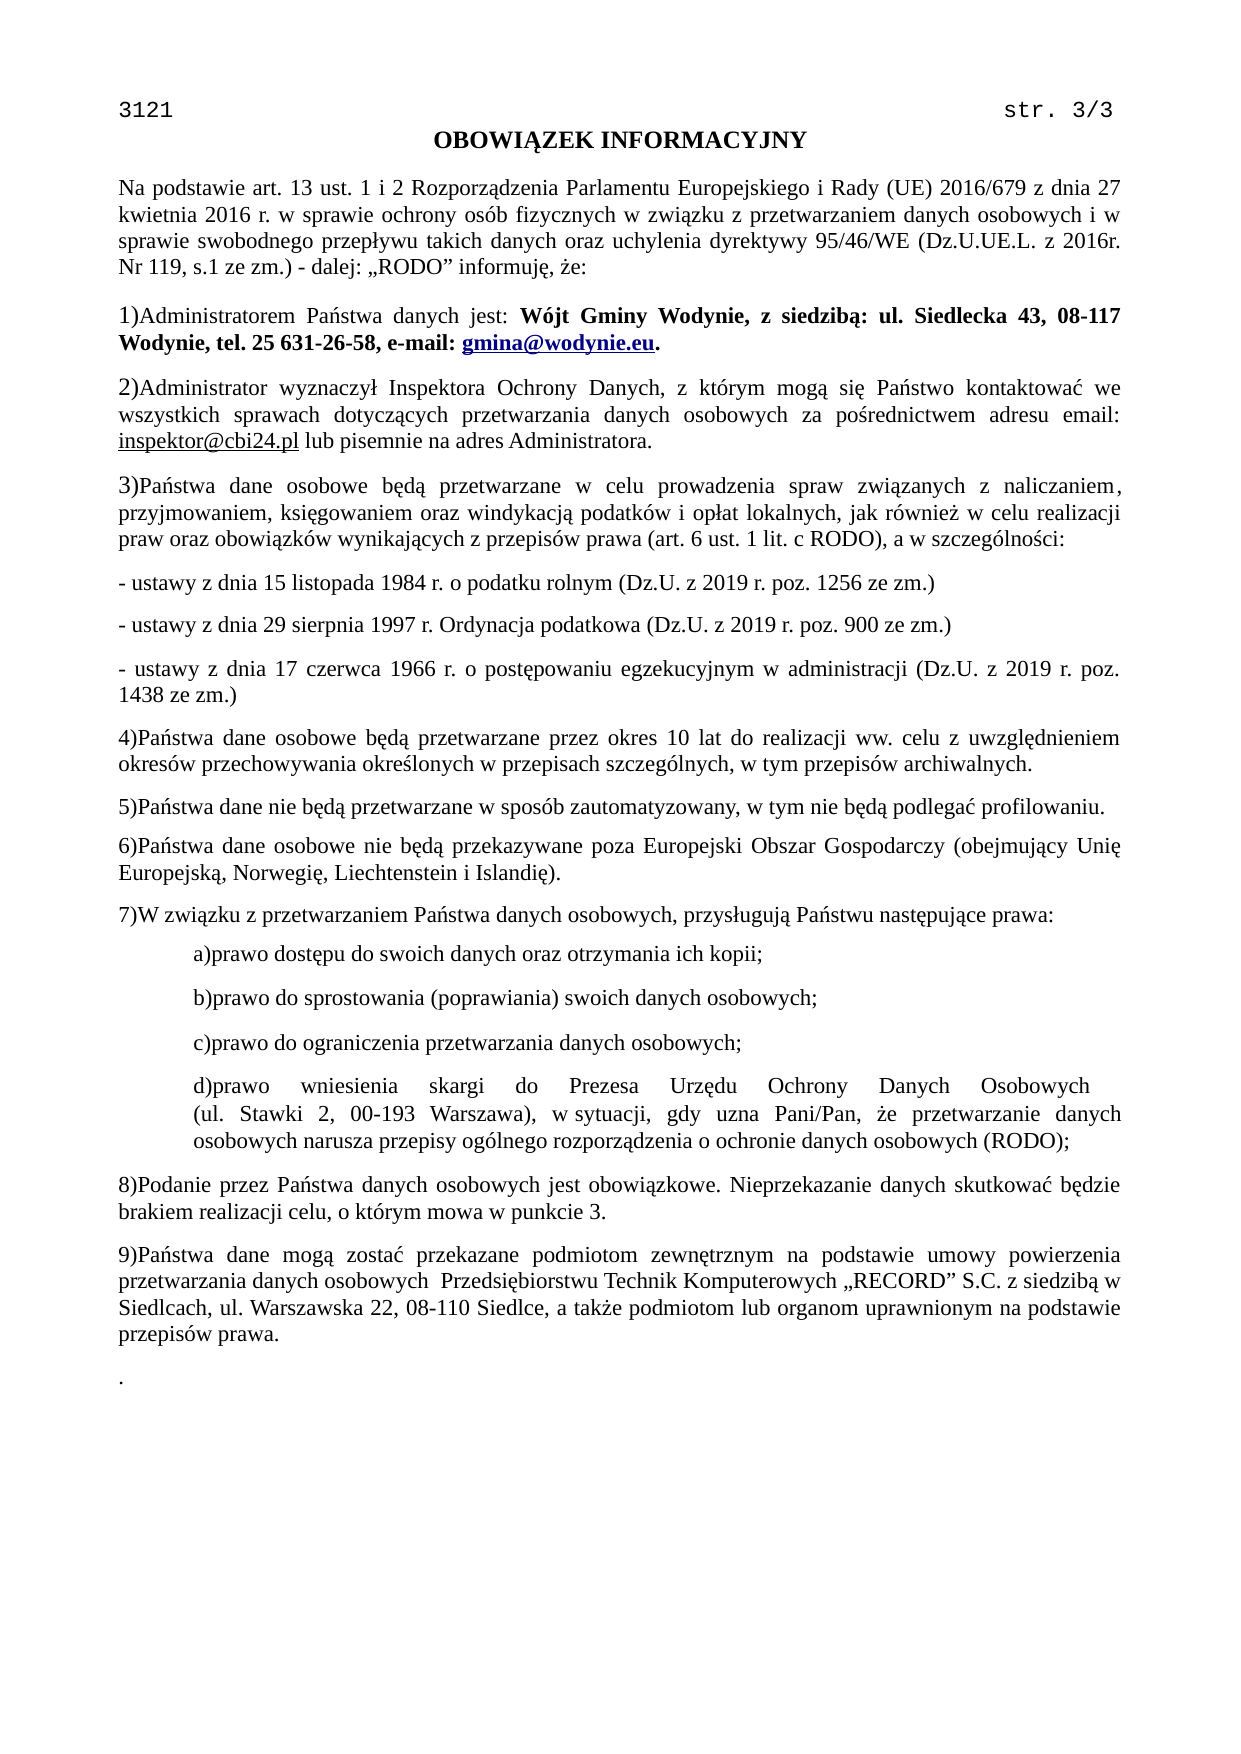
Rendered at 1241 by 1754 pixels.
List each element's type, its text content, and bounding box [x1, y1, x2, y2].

list prawo wniesienia skargi do Prezesa Urzędu Ochrony Danych Osobowych (ul. Stawki 2, 00-193 Warszawa), w sytuacji, gdy uzna Pani/Pan, że przetwarzanie danych osobowych narusza przepisy ogólnego rozporządzenia o ochronie danych osobowych (RODO); [193, 1073, 1122, 1154]
list W związku z przetwarzaniem Państwa danych osobowych, przysługują Państwu następujące prawa: [118, 902, 1122, 928]
list - ustawy z dnia 29 sierpnia 1997 r. Ordynacja podatkowa (Dz.U. z 2019 r. poz. 900 ze zm.) [118, 612, 1122, 638]
list - ustawy z dnia 15 listopada 1984 r. o podatku rolnym (Dz.U. z 2019 r. poz. 1256 ze zm.) [118, 568, 1122, 595]
list Administrator wyznaczył Inspektora Ochrony Danych, z którym mogą się Państwo kontaktować we wszystkich sprawach dotyczących przetwarzania danych osobowych za pośrednictwem adresu email: inspektor@cbi24.pl lub pisemnie na adres Administratora. [118, 372, 1122, 454]
list Państwa dane nie będą przetwarzane w sposób zautomatyzowany, w tym nie będą podlegać profilowaniu. [118, 793, 1122, 820]
list . [118, 1363, 1122, 1389]
list - ustawy z dnia 17 czerwca 1966 r. o postępowaniu egzekucyjnym w administracji (Dz.U. z 2019 r. poz. 1438 ze zm.) [118, 654, 1122, 707]
list prawo do ograniczenia przetwarzania danych osobowych; [193, 1028, 1122, 1055]
text OBOWIĄZEK INFORMACYJNY [118, 125, 1122, 153]
list Podanie przez Państwa danych osobowych jest obowiązkowe. Nieprzekazanie danych skutkować będzie brakiem realizacji celu, o którym mowa w punkcie 3. [118, 1171, 1122, 1224]
list Państwa dane osobowe będą przetwarzane w celu prowadzenia spraw związanych z naliczaniem, przyjmowaniem, księgowaniem oraz windykacją podatków i opłat lokalnych, jak również w celu realizacji praw oraz obowiązków wynikających z przepisów prawa (art. 6 ust. 1 lit. c RODO), a w szczególności: [118, 470, 1122, 552]
list prawo dostępu do swoich danych oraz otrzymania ich kopii; [193, 940, 1122, 967]
list Administratorem Państwa danych jest: Wójt Gminy Wodynie, z siedzibą: ul. Siedlecka 43, 08-117 Wodynie, tel. 25 631-26-58, e-mail: gmina@wodynie.eu. [118, 301, 1122, 356]
text Na podstawie art. 13 ust. 1 i 2 Rozporządzenia Parlamentu Europejskiego i Rady (UE) 2016/679 z dnia 27 kwietnia 2016 r. w sprawie ochrony osób fizycznych w związku z przetwarzaniem danych osobowych i w sprawie swobodnego przepływu takich danych oraz uchylenia dyrektywy 95/46/WE (Dz.U.UE.L. z 2016r. Nr 119, s.1 ze zm.) - dalej: „RODO” informuję, że: [118, 174, 1122, 280]
list prawo do sprostowania (poprawiania) swoich danych osobowych; [193, 984, 1122, 1011]
list Państwa dane mogą zostać przekazane podmiotom zewnętrznym na podstawie umowy powierzenia przetwarzania danych osobowych Przedsiębiorstwu Technik Komputerowych „RECORD” S.C. z siedzibą w Siedlcach, ul. Warszawska 22, 08-110 Siedlce, a także podmiotom lub organom uprawnionym na podstawie przepisów prawa. [118, 1241, 1122, 1346]
list Państwa dane osobowe będą przetwarzane przez okres 10 lat do realizacji ww. celu z uwzględnieniem okresów przechowywania określonych w przepisach szczególnych, w tym przepisów archiwalnych. [118, 724, 1122, 777]
list Państwa dane osobowe nie będą przekazywane poza Europejski Obszar Gospodarczy (obejmujący Unię Europejską, Norwegię, Liechtenstein i Islandię). [118, 832, 1122, 885]
